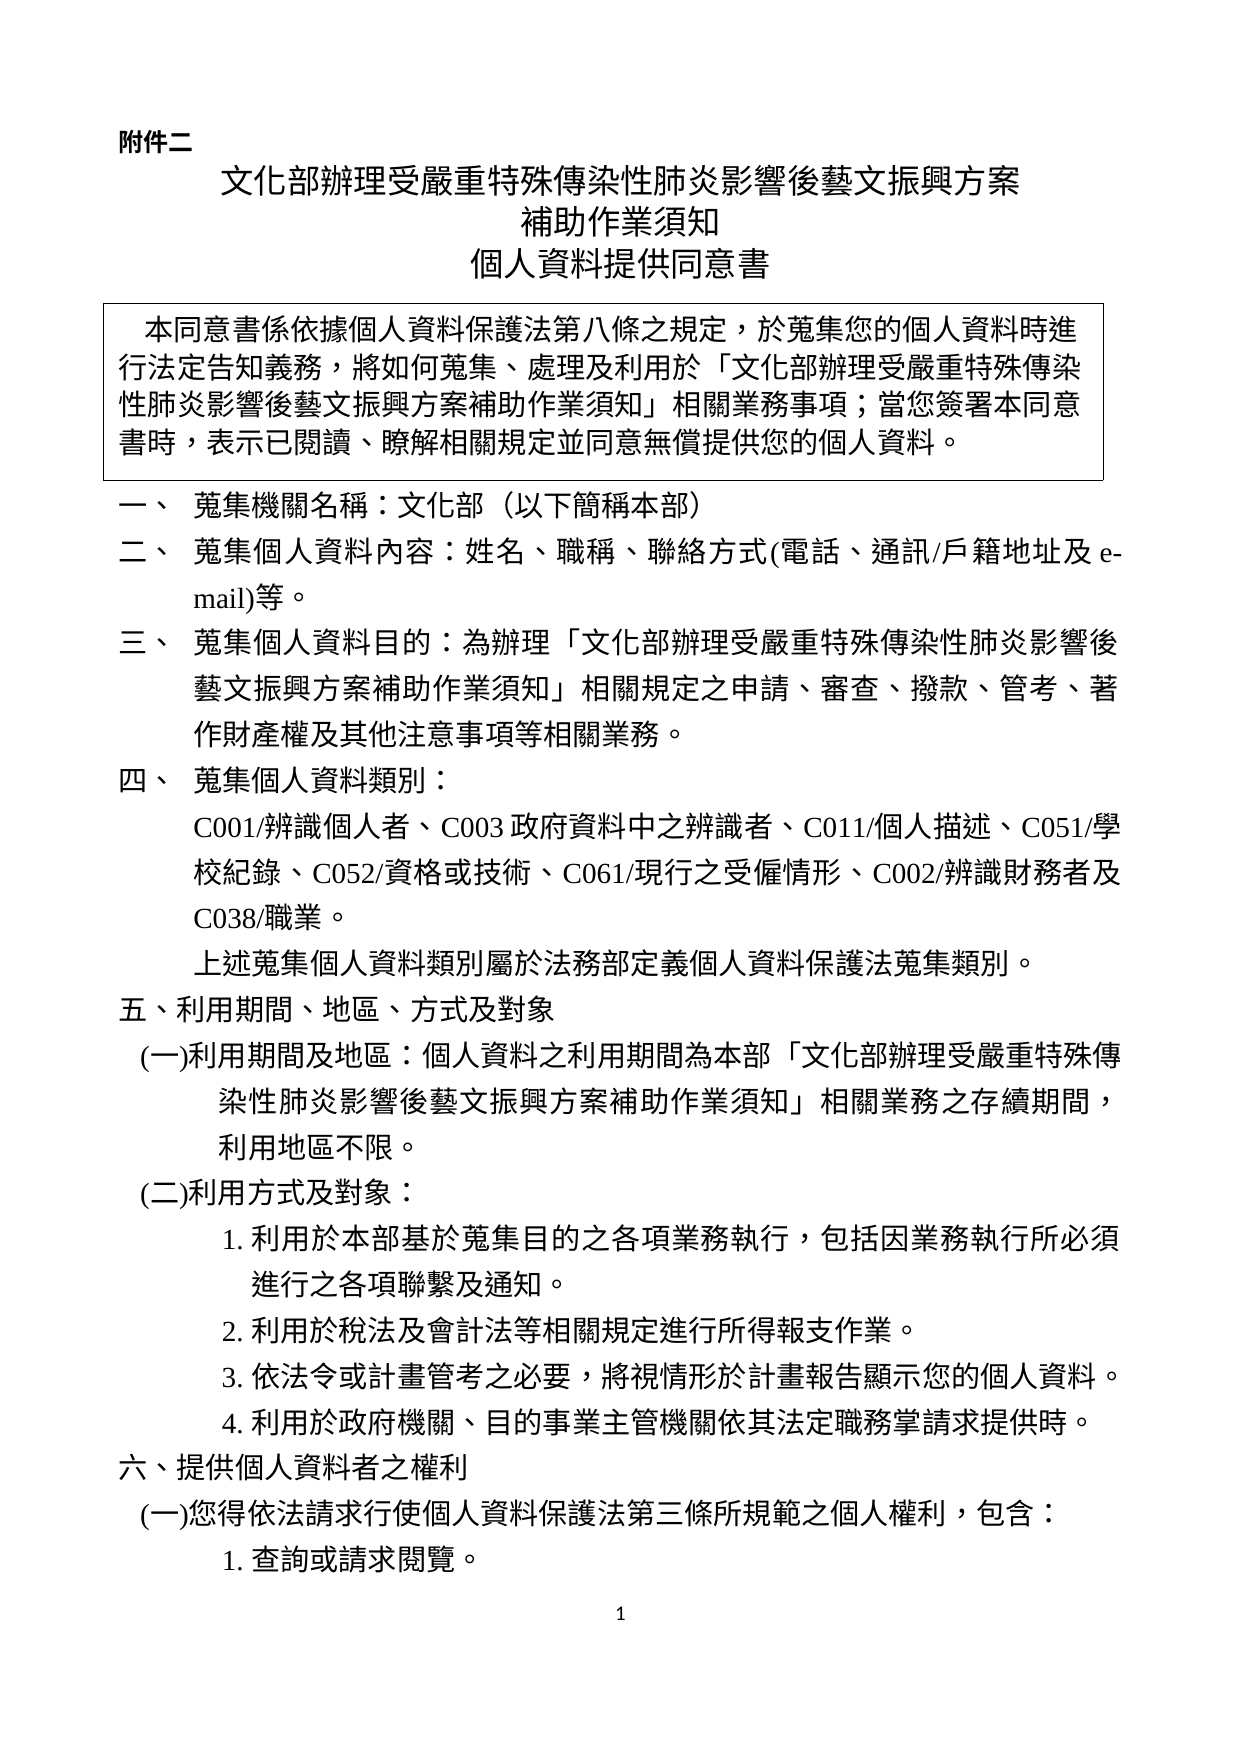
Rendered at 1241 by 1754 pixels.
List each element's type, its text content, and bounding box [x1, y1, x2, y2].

list 蒐集機關名稱：文化部（以下簡稱本部） [118, 285, 1122, 526]
text 文化部辦理受嚴重特殊傳染性肺炎影響後藝文振興方案 [118, 160, 1122, 201]
text 個人資料提供同意書 [118, 243, 1122, 285]
list 依法令或計畫管考之必要，將視情形於計畫報告顯示您的個人資料。 [221, 1351, 1122, 1396]
text 五、利用期間、地區、方式及對象 [118, 984, 1122, 1030]
text (一)利用期間及地區：個人資料之利用期間為本部「文化部辦理受嚴重特殊傳染性肺炎影響後藝文振興方案補助作業須知」相關業務之存續期間，利用地區不限。 [118, 1030, 1122, 1167]
text 附件二 [118, 118, 1122, 160]
text (一)您得依法請求行使個人資料保護法第三條所規範之個人權利，包含： [118, 1488, 1122, 1534]
list 利用於本部基於蒐集目的之各項業務執行，包括因業務執行所必須進行之各項聯繫及通知。 [222, 1213, 1122, 1305]
list 利用於稅法及會計法等相關規定進行所得報支作業。 [222, 1305, 1122, 1351]
text C001/辨識個人者、C003政府資料中之辨識者、C011/個人描述、C051/學校紀錄、C052/資格或技術、C061/現行之受僱情形、C002/辨識財務者及C038/職業。 [193, 801, 1122, 938]
text 六、提供個人資料者之權利 [118, 1442, 1122, 1488]
list 蒐集個人資料類別： [118, 755, 1122, 801]
list 利用於政府機關、目的事業主管機關依其法定職務掌請求提供時。 [222, 1396, 1122, 1442]
list 查詢或請求閱覽。 [222, 1534, 1122, 1580]
list 蒐集個人資料內容：姓名、職稱、聯絡方式(電話、通訊/戶籍地址及e-mail)等。 [118, 526, 1122, 617]
list 蒐集個人資料目的：為辦理「文化部辦理受嚴重特殊傳染性肺炎影響後藝文振興方案補助作業須知」相關規定之申請、審查、撥款、管考、著作財產權及其他注意事項等相關業務。 [118, 617, 1122, 755]
text 補助作業須知 [118, 201, 1122, 243]
text 上述蒐集個人資料類別屬於法務部定義個人資料保護法蒐集類別。 [193, 938, 1122, 984]
text 本同意書係依據個人資料保護法第八條之規定，於蒐集您的個人資料時進行法定告知義務，將如何蒐集、處理及利用於「文化部辦理受嚴重特殊傳染性肺炎影響後藝文振興方案補助作業須知」相關業務事項；當您簽署本同意書時，表示已閱讀、瞭解相關規定並同意無償提供您的個人資料。 [118, 311, 1088, 461]
text (二)利用方式及對象： [118, 1167, 1122, 1213]
